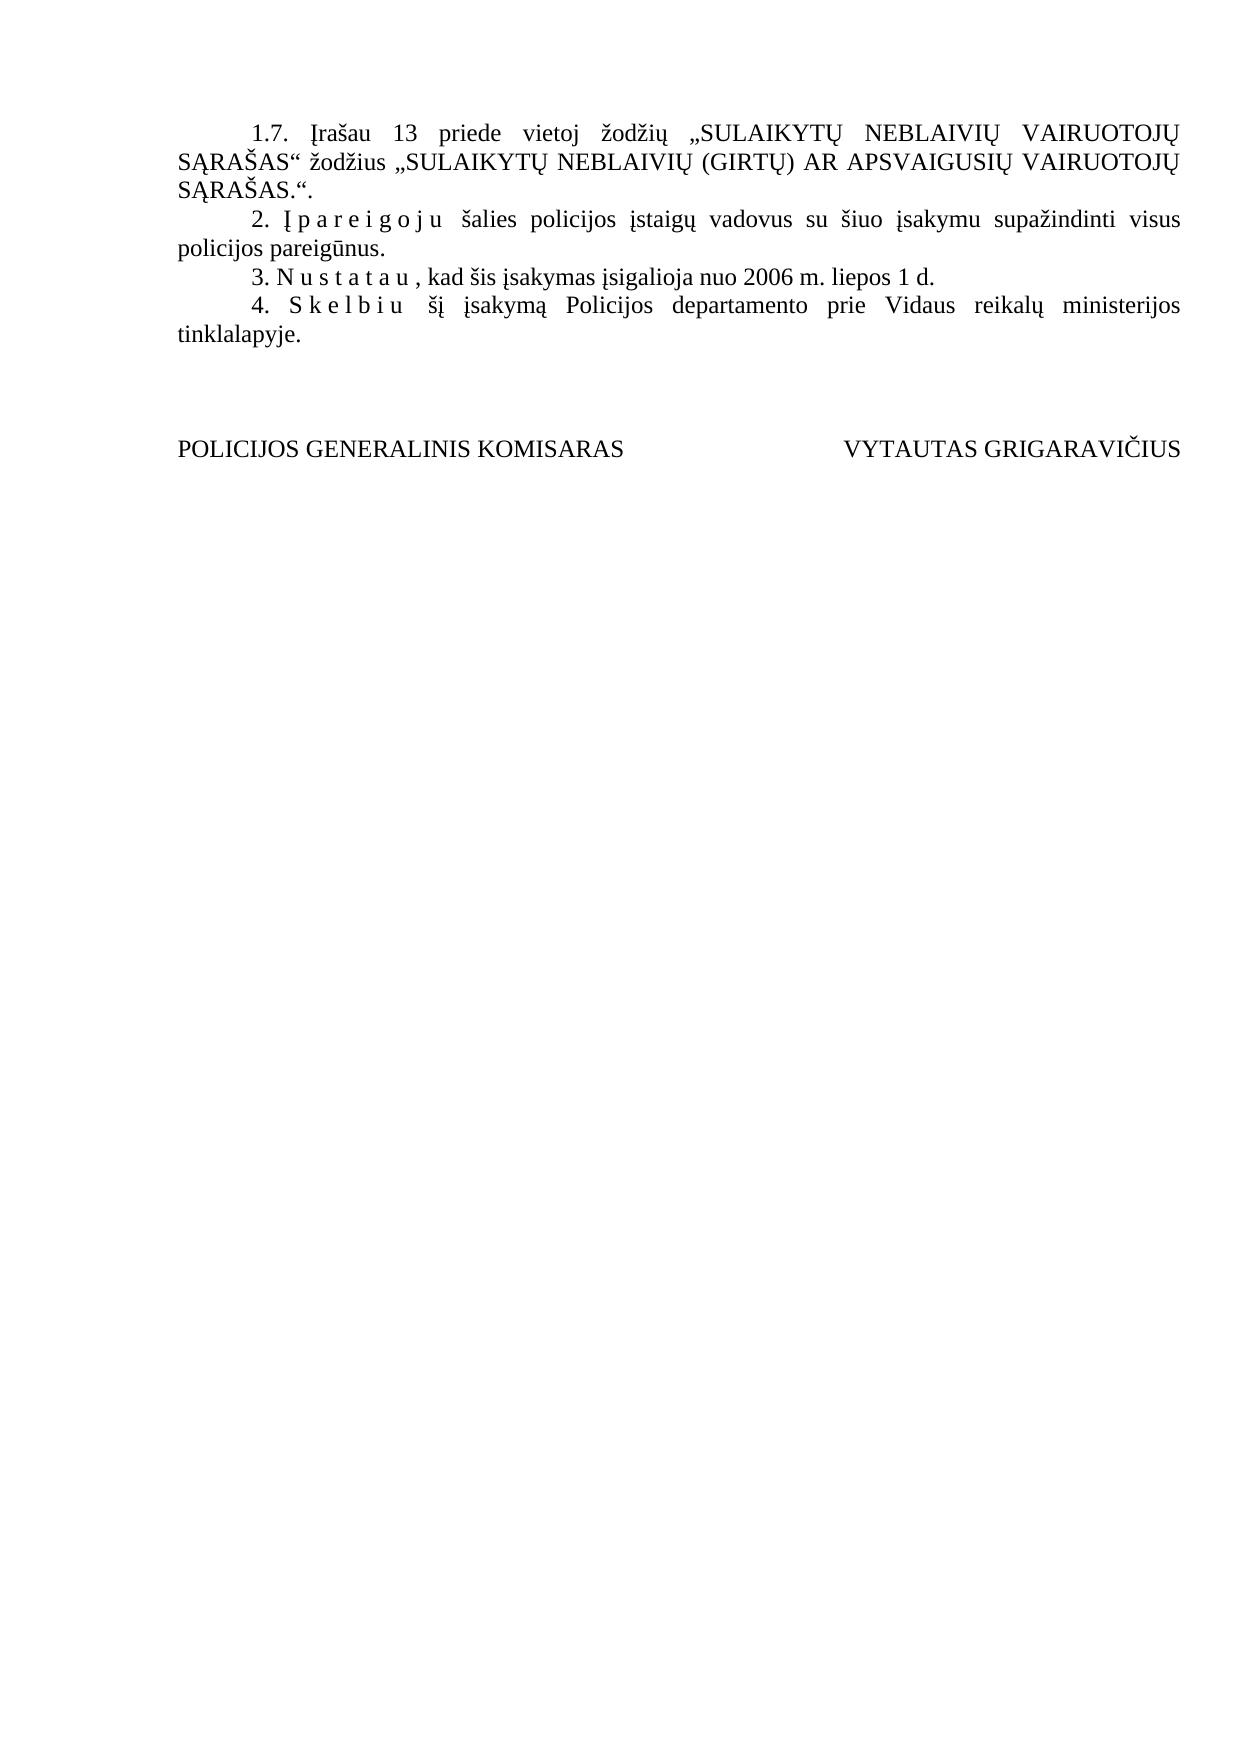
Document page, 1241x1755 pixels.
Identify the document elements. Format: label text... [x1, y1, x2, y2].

text 4. Skelbiu šį įsakymą Policijos departamento prie Vidaus reikalų ministerijos tinklalapyje. [177, 291, 1181, 348]
text 1.7. Įrašau 13 priede vietoj žodžių „SULAIKYTŲ NEBLAIVIŲ VAIRUOTOJŲ SĄRAŠAS“ žodžius „SULAIKYTŲ NEBLAIVIŲ (GIRTŲ) AR APSVAIGUSIŲ VAIRUOTOJŲ SĄRAŠAS.“. [177, 118, 1181, 204]
text 3. Nustatau, kad šis įsakymas įsigalioja nuo 2006 m. liepos 1 d. [177, 262, 1181, 291]
text 2. Įpareigoju šalies policijos įstaigų vadovus su šiuo įsakymu supažindinti visus policijos pareigūnus. [177, 204, 1181, 262]
text POLICIJOS GENERALINIS KOMISARAS VYTAUTAS GRIGARAVIČIUS [177, 434, 1181, 463]
